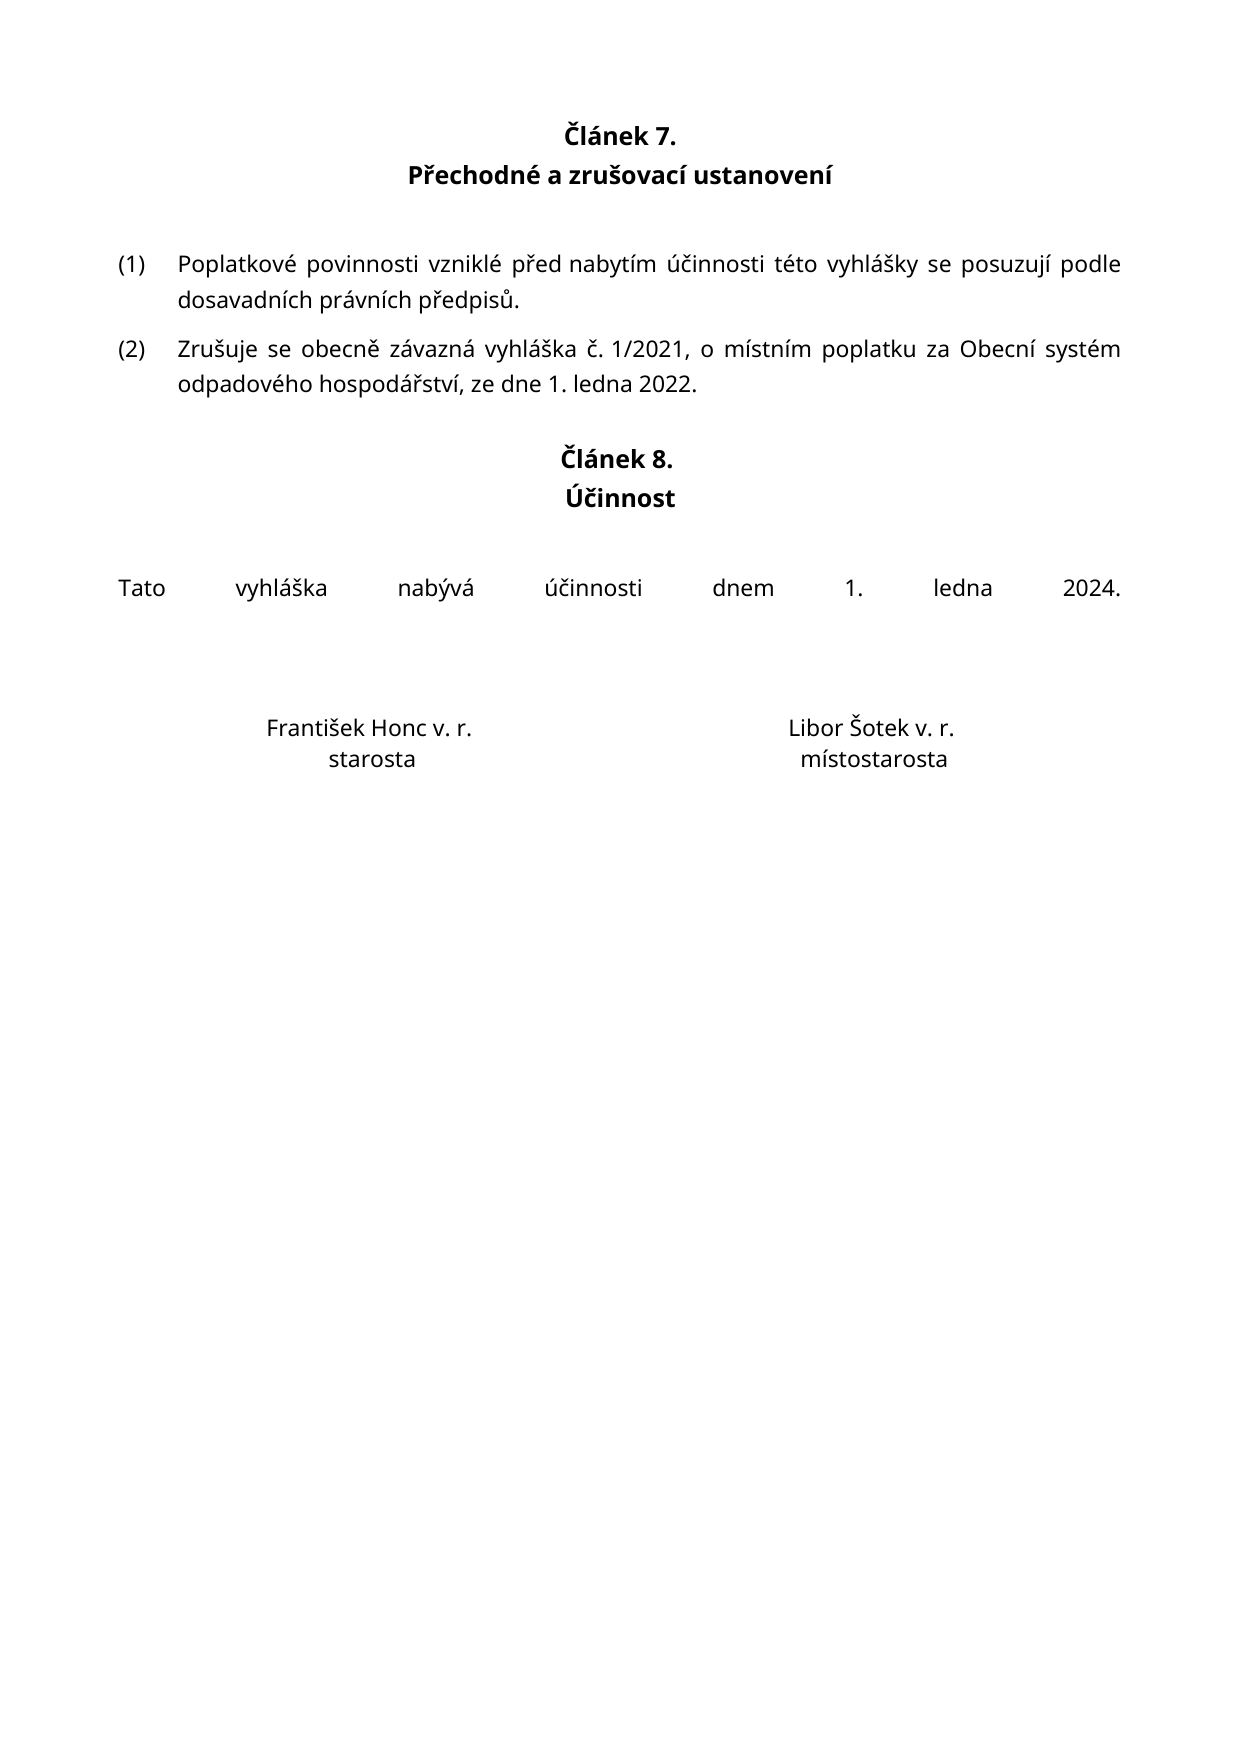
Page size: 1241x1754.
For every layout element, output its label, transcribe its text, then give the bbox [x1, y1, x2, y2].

text Tato vyhláška nabývá účinnosti dnem 1. ledna 2024. [118, 572, 1122, 639]
list Zrušuje se obecně závazná vyhláška č. 1/2021, o místním poplatku za Obecní systém odpadového hospodářství, ze dne 1. ledna 2022. [118, 332, 1122, 400]
list Poplatkové povinnosti vzniklé před nabytím účinnosti této vyhlášky se posuzují podle dosavadních právních předpisů. [118, 248, 1122, 315]
subtitle Článek 8. Účinnost [118, 442, 1122, 554]
table_header Libor Šotek v. r. místostarosta [620, 656, 1122, 774]
table_header František Honc v. r. starosta [118, 656, 620, 774]
table_cell [620, 774, 1122, 892]
subtitle Článek 7. Přechodné a zrušovací ustanovení [118, 118, 1122, 231]
table_cell [118, 774, 620, 892]
